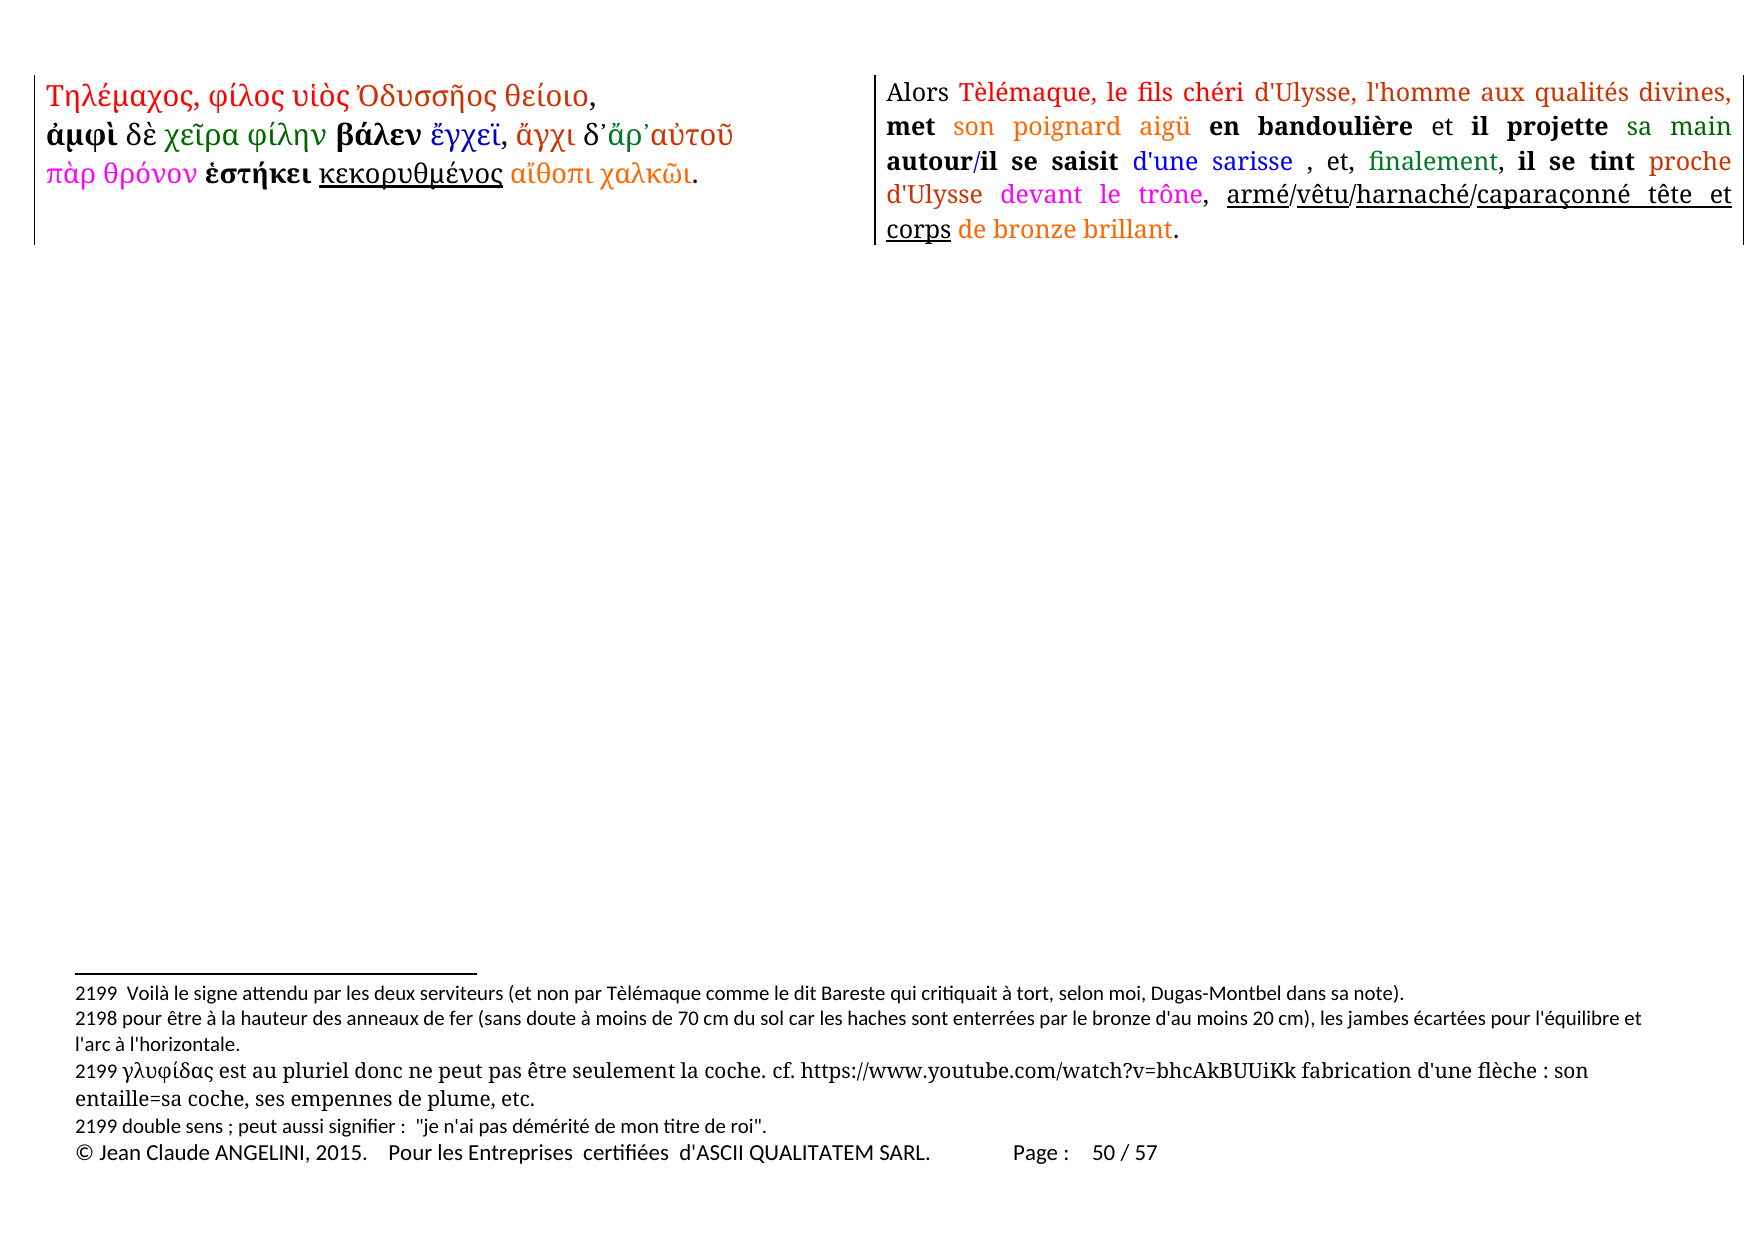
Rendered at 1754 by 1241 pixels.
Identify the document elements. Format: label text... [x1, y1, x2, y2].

table_header Alors Tèlémaque, le fils chéri d'Ulysse, l'homme aux qualités divines, met son poignard aigü en bandoulière et il projette sa main autour/il se saisit d'une sarisse , et, finalement, il se tint proche d'Ulysse devant le trône, armé/vêtu/harnaché/caparaçonné tête et corps de bronze brillant. [876, 75, 1743, 245]
table_header Titre 419 à 433 : [419] Τόν ῥ᾽ἐπὶ πήχει ἑλὼν, ἕλκεν νευρὴν γλυφίδας τε, αὐτόθεν ἐκ δίφροιο καθήμενος· ἧκε δ᾽ὀϊστὸν ἄντα τιτυσκόμενος πελέκεων δ᾽οὐκ ἤμβροτε πάντων πρώτης στειλειῆς διὰ δ᾽ἀμπερὲς ἦλθε θύραζε ἰὸς χαλκοβαρής· ὁ δὲ Τηλέμαχον προσέειπε· [424] « Τηλέμαχ᾽, οὔ σ᾽ὁ ξεῖνος ἐνὶ μεγάροισιν ἐλέγχει ἥμενος· οὐδέ τι τοῦ σκοποῦ ἤμβροτον οὐδέ τι τόξον δὴν ἔκαμον τανύων· ἔτι μοι μένος ἔμπεδόν ἐστιν οὐχ ὥς με μνηστῆρες ἀτιμάζοντες ὄνονται. cf. (I, 152) [428] Νῦν δ᾽ὥρη καὶ δόρπον Ἀχαιοῖσιν τετυκέσθαι ἐν φάει, αὐτὰρ ἔπειτα καὶ ἄλλως ἑψιάασθαι μολπῆι καὶ φόρμιγγι· τὰ γάρ τ᾽ἀναθήματα δαιτός.» [431] Ἦ καὶ ἐπ᾽ὀφρύσι νεῦσεν· ὁ δ᾽ἀμφέθετο ξίφος ὀξὺ Τηλέμαχος, φίλος υἱὸς Ὀδυσσῆος θείοιο, ἀμφὶ δὲ χεῖρα φίλην βάλεν ἔγχεϊ, ἄγχι δ᾽ἄρ᾽αὐτοῦ πὰρ θρόνον ἑστήκει κεκορυθμένος αἴθοπι χαλκῶι. [35, 75, 874, 245]
